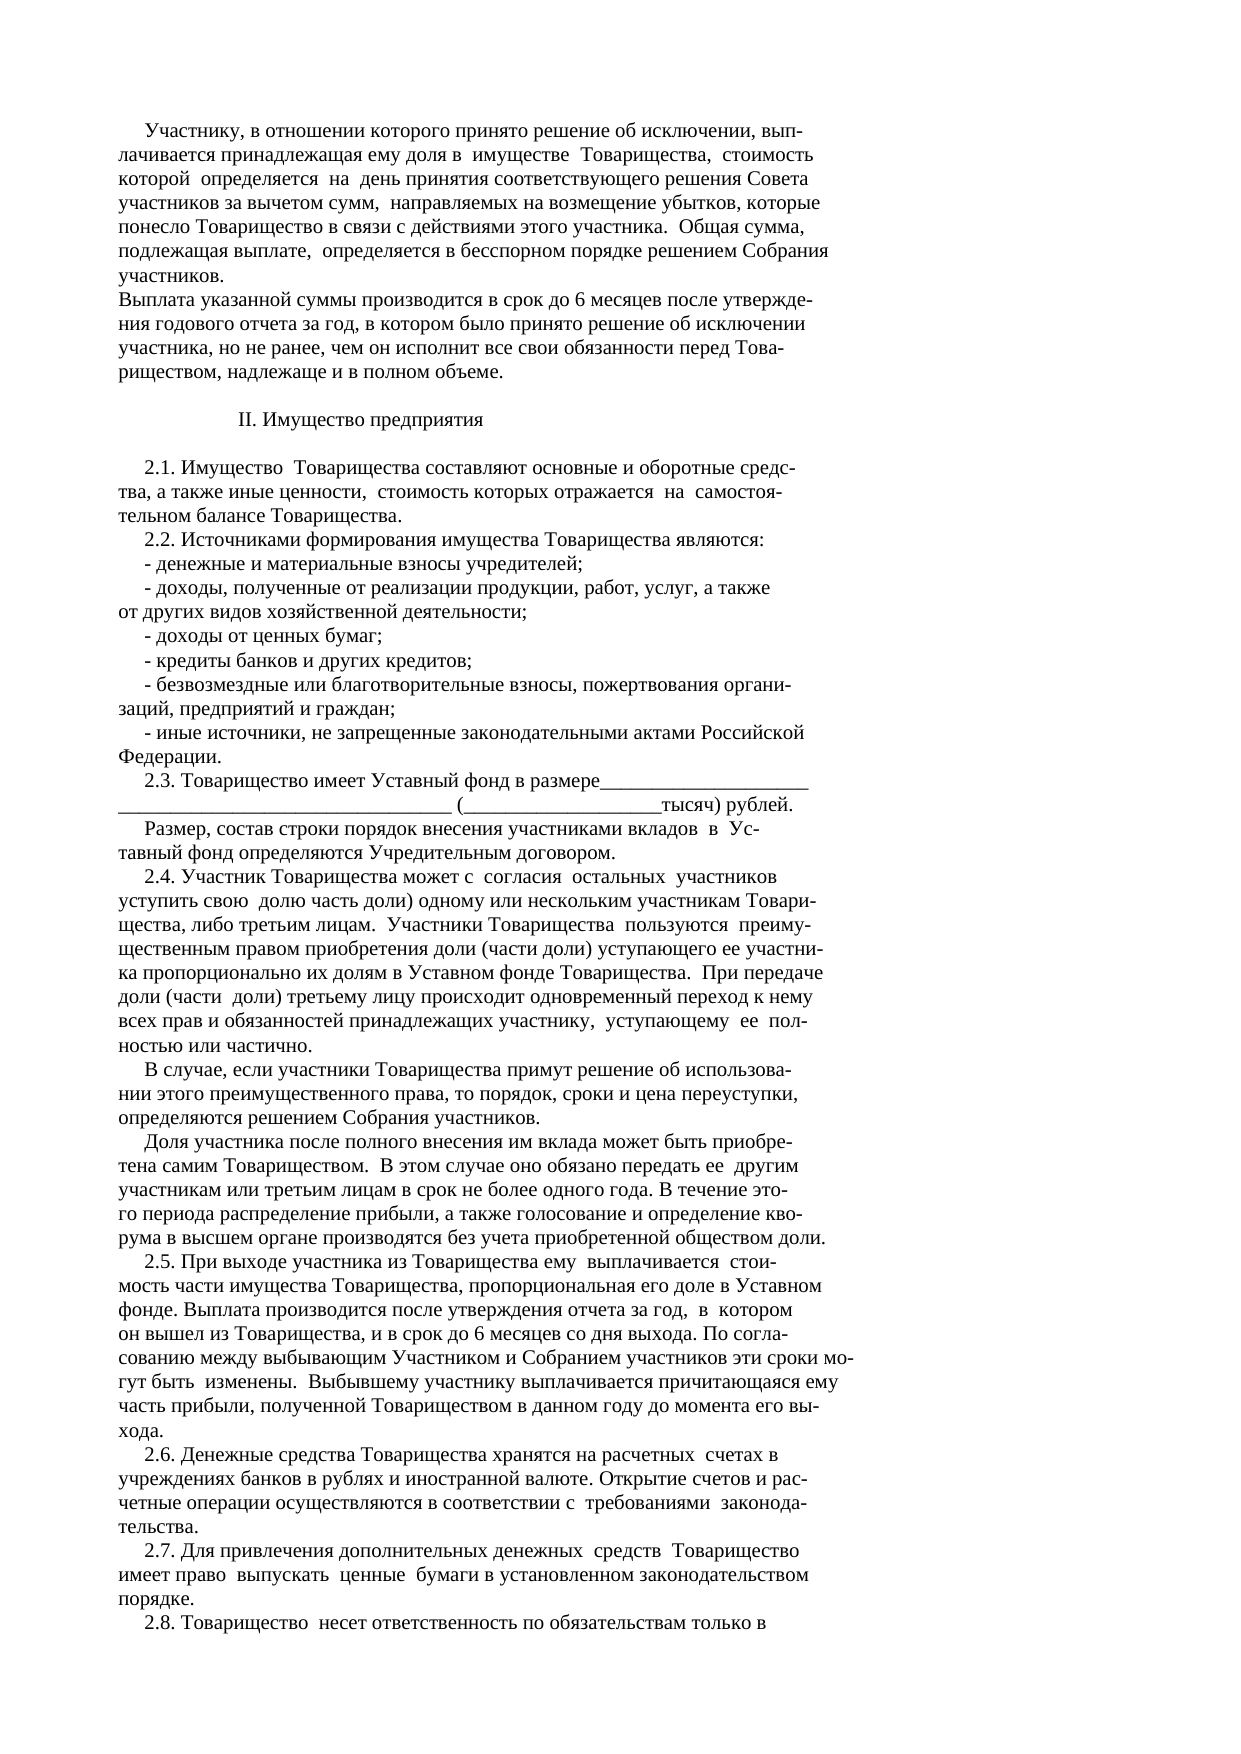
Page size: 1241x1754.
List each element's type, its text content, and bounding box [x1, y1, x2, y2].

text всех прав и обязанностей принадлежащих участнику, уступающему ее пол- [118, 1008, 1122, 1032]
text участников за вычетом сумм, направляемых на возмещение убытков, которые [118, 190, 1122, 214]
text щества, либо третьим лицам. Участники Товарищества пользуются преиму- [118, 912, 1122, 936]
text ностью или частично. [118, 1032, 1122, 1057]
text - иные источники, не запрещенные законодательными актами Российской [118, 720, 1122, 744]
text 2.1. Имущество Товарищества составляют основные и оборотные средс- [118, 455, 1122, 479]
text Доля участника после полного внесения им вклада может быть приобре- [118, 1129, 1122, 1153]
text тена самим Товариществом. В этом случае оно обязано передать ее другим [118, 1153, 1122, 1177]
text ния годового отчета за год, в котором было принято решение об исключении [118, 311, 1122, 335]
text Размер, состав строки порядок внесения участниками вкладов в Ус- [118, 816, 1122, 840]
text часть прибыли, полученной Товариществом в данном году до момента его вы- [118, 1393, 1122, 1417]
text подлежащая выплате, определяется в бесспорном порядке решением Собрания [118, 238, 1122, 262]
text участникам или третьим лицам в срок не более одного года. В течение это- [118, 1177, 1122, 1201]
text - безвозмездные или благотворительные взносы, пожертвования органи- [118, 672, 1122, 696]
text порядке. [118, 1586, 1122, 1610]
text тельства. [118, 1514, 1122, 1538]
text 2.6. Денежные средства Товарищества хранятся на расчетных счетах в [118, 1442, 1122, 1466]
text которой определяется на день принятия соответствующего решения Совета [118, 166, 1122, 190]
text - кредиты банков и других кредитов; [118, 647, 1122, 672]
text определяются решением Собрания участников. [118, 1105, 1122, 1129]
text имеет право выпускать ценные бумаги в установленном законодательством [118, 1562, 1122, 1586]
text 2.7. Для привлечения дополнительных денежных средств Товарищество [118, 1538, 1122, 1562]
text мость части имущества Товарищества, пропорциональная его доле в Уставном [118, 1273, 1122, 1297]
text тельном балансе Товарищества. [118, 503, 1122, 527]
text 2.3. Товарищество имеет Уставный фонд в размере____________________ [118, 768, 1122, 792]
text понесло Товарищество в связи с действиями этого участника. Общая сумма, [118, 214, 1122, 238]
text он вышел из Товарищества, и в срок до 6 месяцев со дня выхода. По согла- [118, 1321, 1122, 1345]
text В случае, если участники Товарищества примут решение об использова- [118, 1057, 1122, 1081]
text II. Имущество предприятия [118, 407, 1122, 431]
text учреждениях банков в рублях и иностранной валюте. Открытие счетов и рас- [118, 1466, 1122, 1490]
text нии этого преимущественного права, то порядок, сроки и цена переуступки, [118, 1081, 1122, 1105]
text 2.2. Источниками формирования имущества Товарищества являются: [118, 527, 1122, 551]
text фонде. Выплата производится после утверждения отчета за год, в котором [118, 1297, 1122, 1321]
text тва, а также иные ценности, стоимость которых отражается на самостоя- [118, 479, 1122, 503]
text - денежные и материальные взносы учредителей; [118, 551, 1122, 575]
text ка пропорционально их долям в Уставном фонде Товарищества. При передаче [118, 960, 1122, 984]
text риществом, надлежаще и в полном объеме. [118, 359, 1122, 383]
text рума в высшем органе производятся без учета приобретенной обществом доли. [118, 1225, 1122, 1249]
text - доходы от ценных бумаг; [118, 623, 1122, 647]
text участника, но не ранее, чем он исполнит все свои обязанности перед Това- [118, 335, 1122, 359]
text участников. [118, 262, 1122, 287]
text 2.8. Товарищество несет ответственность по обязательствам только в [118, 1610, 1122, 1634]
text доли (части доли) третьему лицу происходит одновременный переход к нему [118, 984, 1122, 1008]
text четные операции осуществляются в соответствии с требованиями законода- [118, 1490, 1122, 1514]
text 2.5. При выходе участника из Товарищества ему выплачивается стои- [118, 1249, 1122, 1273]
text уступить свою долю часть доли) одному или нескольким участникам Товари- [118, 888, 1122, 912]
text сованию между выбывающим Участником и Собранием участников эти сроки мо- [118, 1345, 1122, 1369]
text Участнику, в отношении которого принято решение об исключении, вып- [118, 118, 1122, 142]
text тавный фонд определяются Учредительным договором. [118, 840, 1122, 864]
text ________________________________ (___________________тысяч) рублей. [118, 792, 1122, 816]
text Выплата указанной суммы производится в срок до 6 месяцев после утвержде- [118, 287, 1122, 311]
text 2.4. Участник Товарищества может с согласия остальных участников [118, 864, 1122, 888]
text щественным правом приобретения доли (части доли) уступающего ее участни- [118, 936, 1122, 960]
text заций, предприятий и граждан; [118, 696, 1122, 720]
text лачивается принадлежащая ему доля в имуществе Товарищества, стоимость [118, 142, 1122, 166]
text от других видов хозяйственной деятельности; [118, 599, 1122, 623]
text - доходы, полученные от реализации продукции, работ, услуг, а также [118, 575, 1122, 599]
text Федерации. [118, 744, 1122, 768]
text го периода распределение прибыли, а также голосование и определение кво- [118, 1201, 1122, 1225]
text гут быть изменены. Выбывшему участнику выплачивается причитающаяся ему [118, 1369, 1122, 1393]
text хода. [118, 1417, 1122, 1442]
